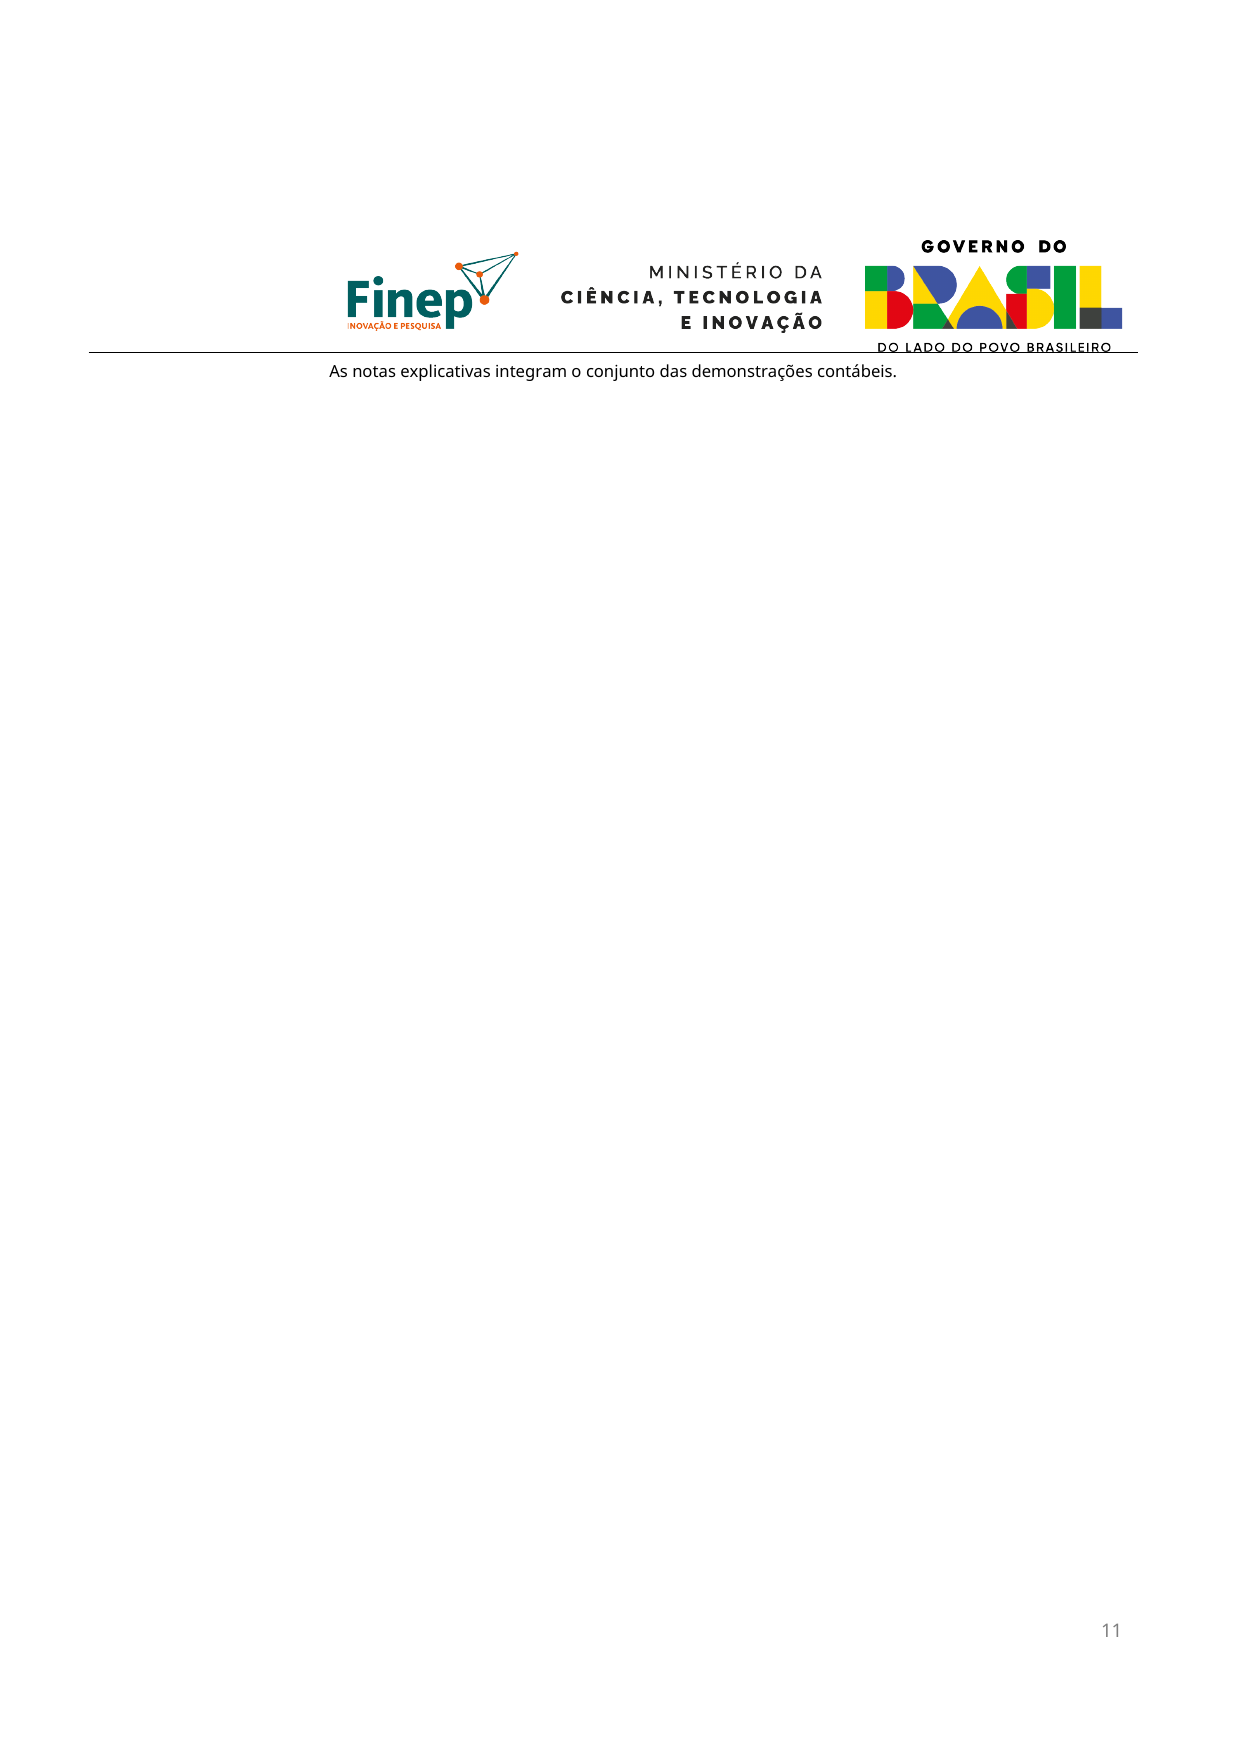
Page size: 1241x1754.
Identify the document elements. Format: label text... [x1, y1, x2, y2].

table_cell As notas explicativas integram o conjunto das demonstrações contábeis. [89, 353, 1138, 393]
